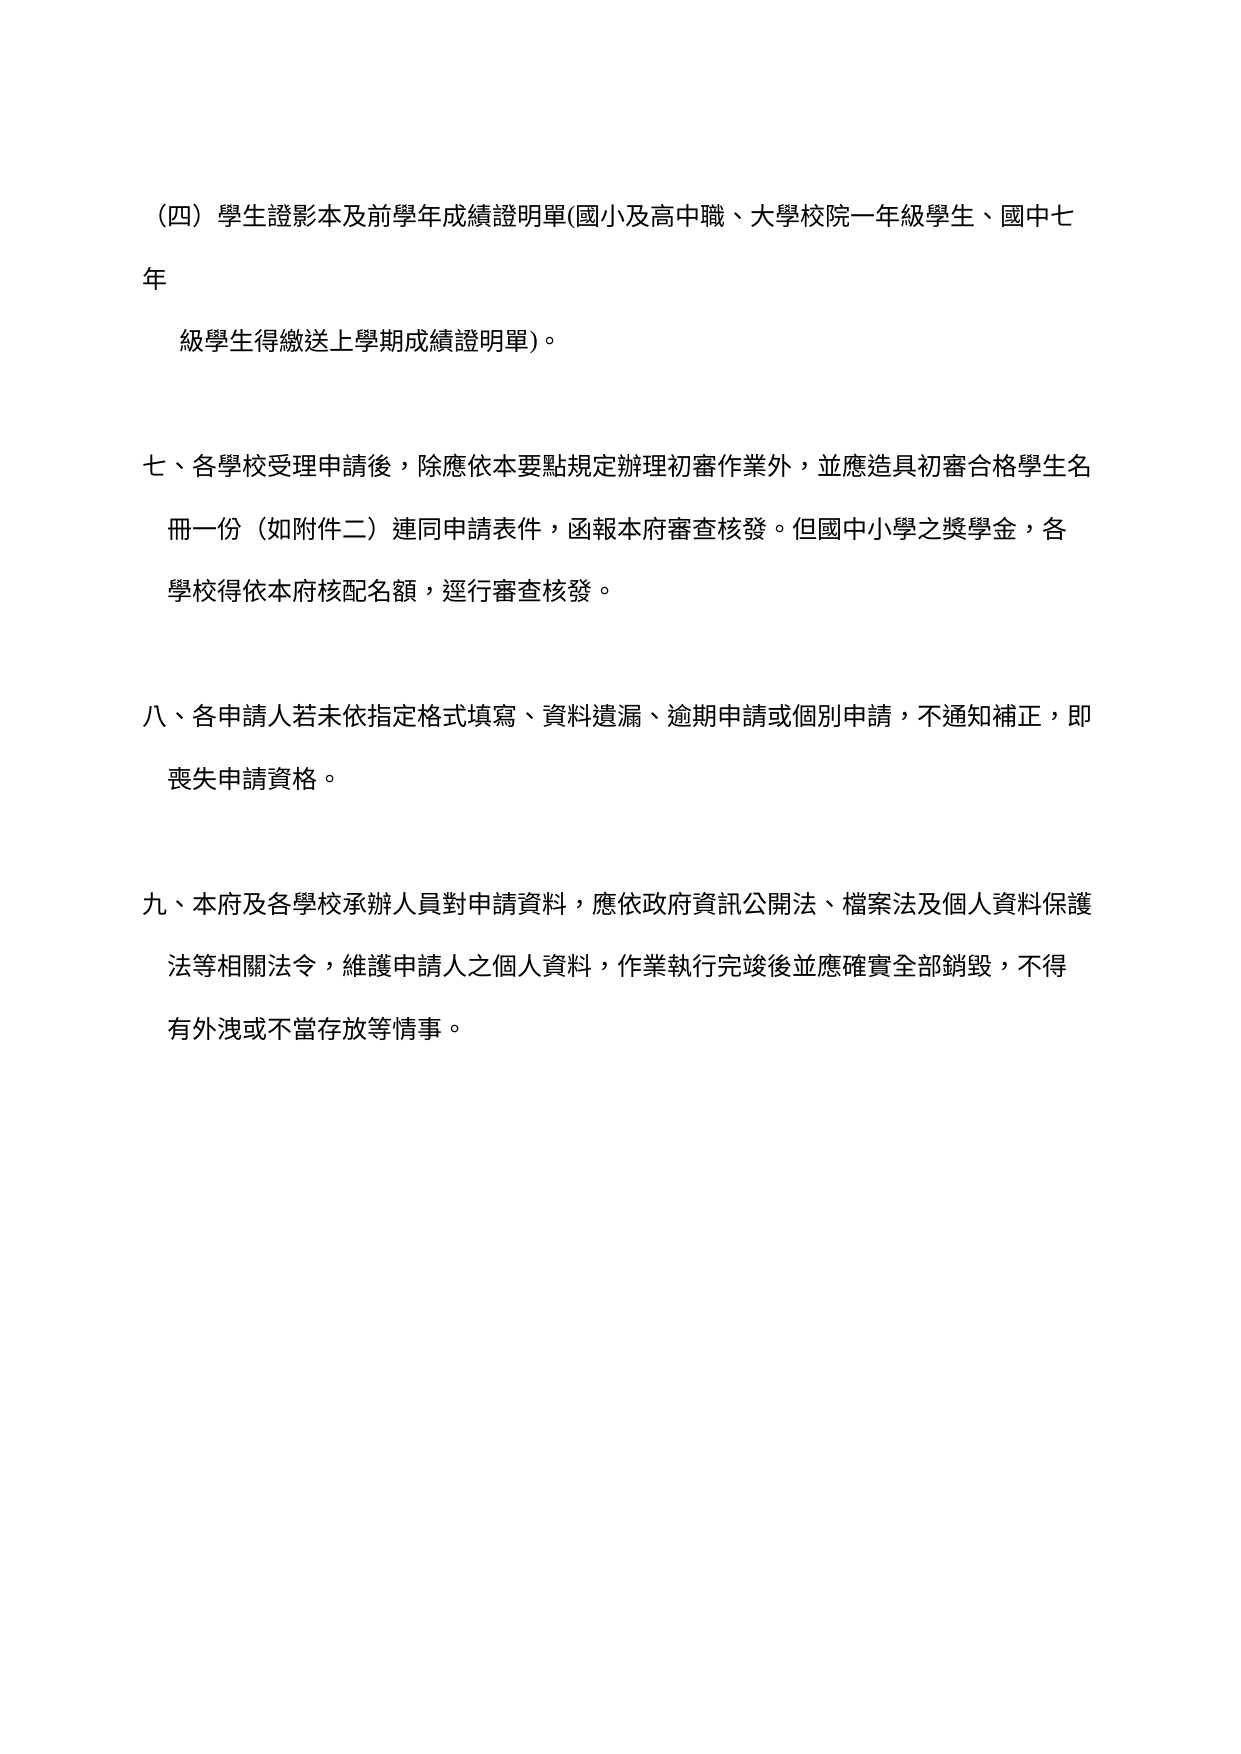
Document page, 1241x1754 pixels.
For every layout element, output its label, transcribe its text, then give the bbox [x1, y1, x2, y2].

text 九、本府及各學校承辦人員對申請資料，應依政府資訊公開法、檔案法及個人資料保護 [142, 861, 1098, 923]
text 學校得依本府核配名額，逕行審查核發。 [142, 548, 1098, 611]
text 冊一份（如附件二）連同申請表件，函報本府審查核發。但國中小學之獎學金，各 [142, 486, 1098, 548]
text 八、各申請人若未依指定格式填寫、資料遺漏、逾期申請或個別申請，不通知補正，即 [142, 673, 1098, 736]
text 喪失申請資格。 [142, 736, 1098, 798]
text 有外洩或不當存放等情事。 [142, 986, 1098, 1048]
text 七、各學校受理申請後，除應依本要點規定辦理初審作業外，並應造具初審合格學生名 [142, 423, 1098, 486]
text （四）學生證影本及前學年成績證明單(國小及高中職、大學校院一年級學生、國中七年 [142, 173, 1098, 298]
text 級學生得繳送上學期成績證明單)。 [142, 298, 1098, 361]
text 法等相關法令，維護申請人之個人資料，作業執行完竣後並應確實全部銷毀，不得 [142, 923, 1098, 986]
